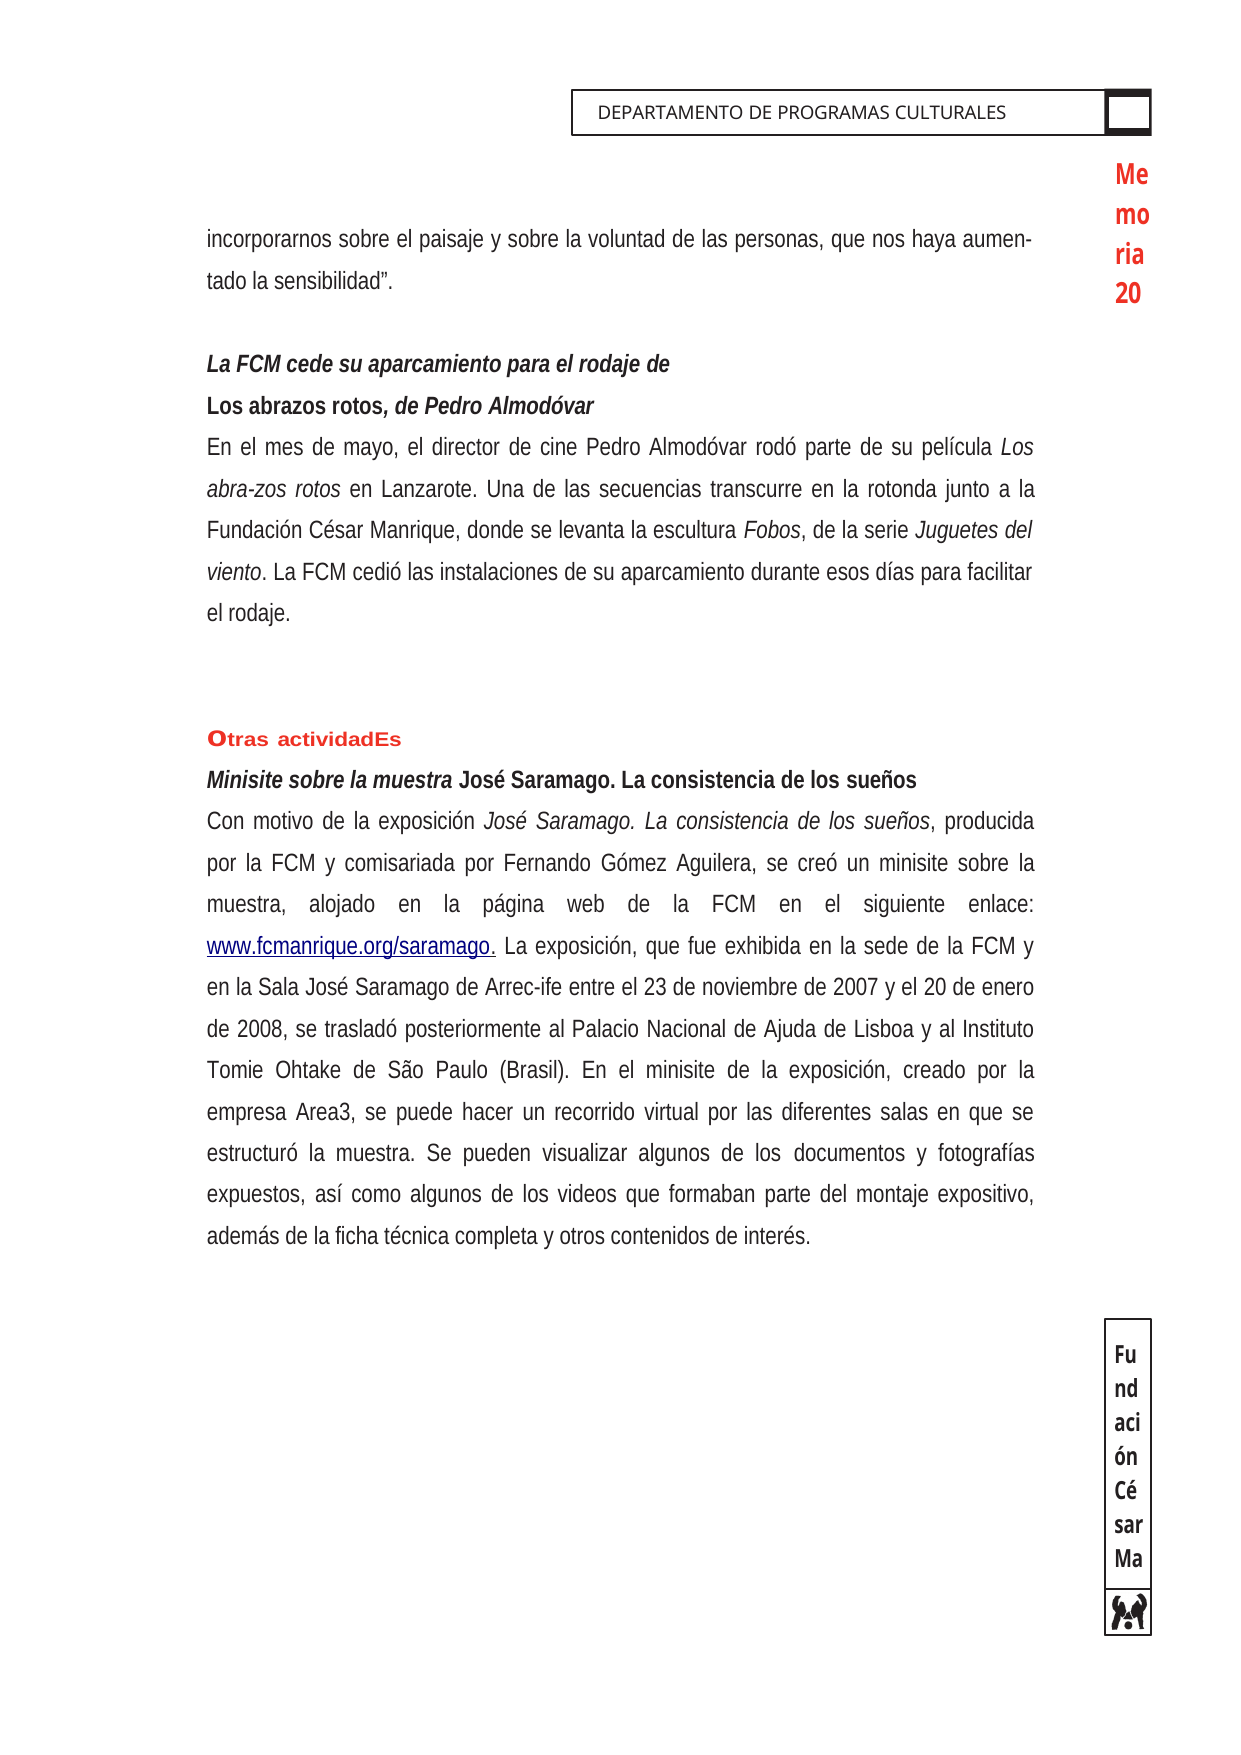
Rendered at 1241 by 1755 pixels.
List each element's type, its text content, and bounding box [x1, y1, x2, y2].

text Memoria 2008 [1115, 153, 1151, 306]
text incorporarnos sobre el paisaje y sobre la voluntad de las personas, que nos haya aumen-tado la sensibilidad”. [207, 224, 1034, 294]
subtitle La FCM cede su aparcamiento para el rodaje de [207, 349, 1063, 378]
text Fundación César Manrique [1114, 1336, 1145, 1574]
text Los abrazos rotos, de Pedro Almodóvar [207, 391, 1063, 419]
text Minisite sobre la muestra José Saramago. La consistencia de los sueños [207, 765, 1063, 793]
text En el mes de mayo, el director de cine Pedro Almodóvar rodó parte de su película Los abra-zos rotos en Lanzarote. Una de las secuencias transcurre en la rotonda junto a la Fundación César Manrique, donde se levanta la escultura Fobos, de la serie Juguetes del viento. La FCM cedió las instalaciones de su aparcamiento durante esos días para facilitar el rodaje. [207, 432, 1034, 627]
text otras actividadEs [207, 719, 1063, 753]
text Con motivo de la exposición José Saramago. La consistencia de los sueños, producida por la FCM y comisariada por Fernando Gómez Aguilera, se creó un minisite sobre la muestra, alojado en la página web de la FCM en el siguiente enlace: www.fcmanrique.org/saramago. La exposición, que fue exhibida en la sede de la FCM y en la Sala José Saramago de Arrec-ife entre el 23 de noviembre de 2007 y el 20 de enero de 2008, se trasladó posteriormente al Palacio Nacional de Ajuda de Lisboa y al Instituto Tomie Ohtake de São Paulo (Brasil). En el minisite de la exposición, creado por la empresa Area3, se puede hacer un recorrido virtual por las diferentes salas en que se estructuró la muestra. Se pueden visualizar algunos de los documentos y fotografías expuestos, así como algunos de los videos que formaban parte del montaje expositivo, además de la ficha técnica completa y otros contenidos de interés. [207, 806, 1034, 1249]
